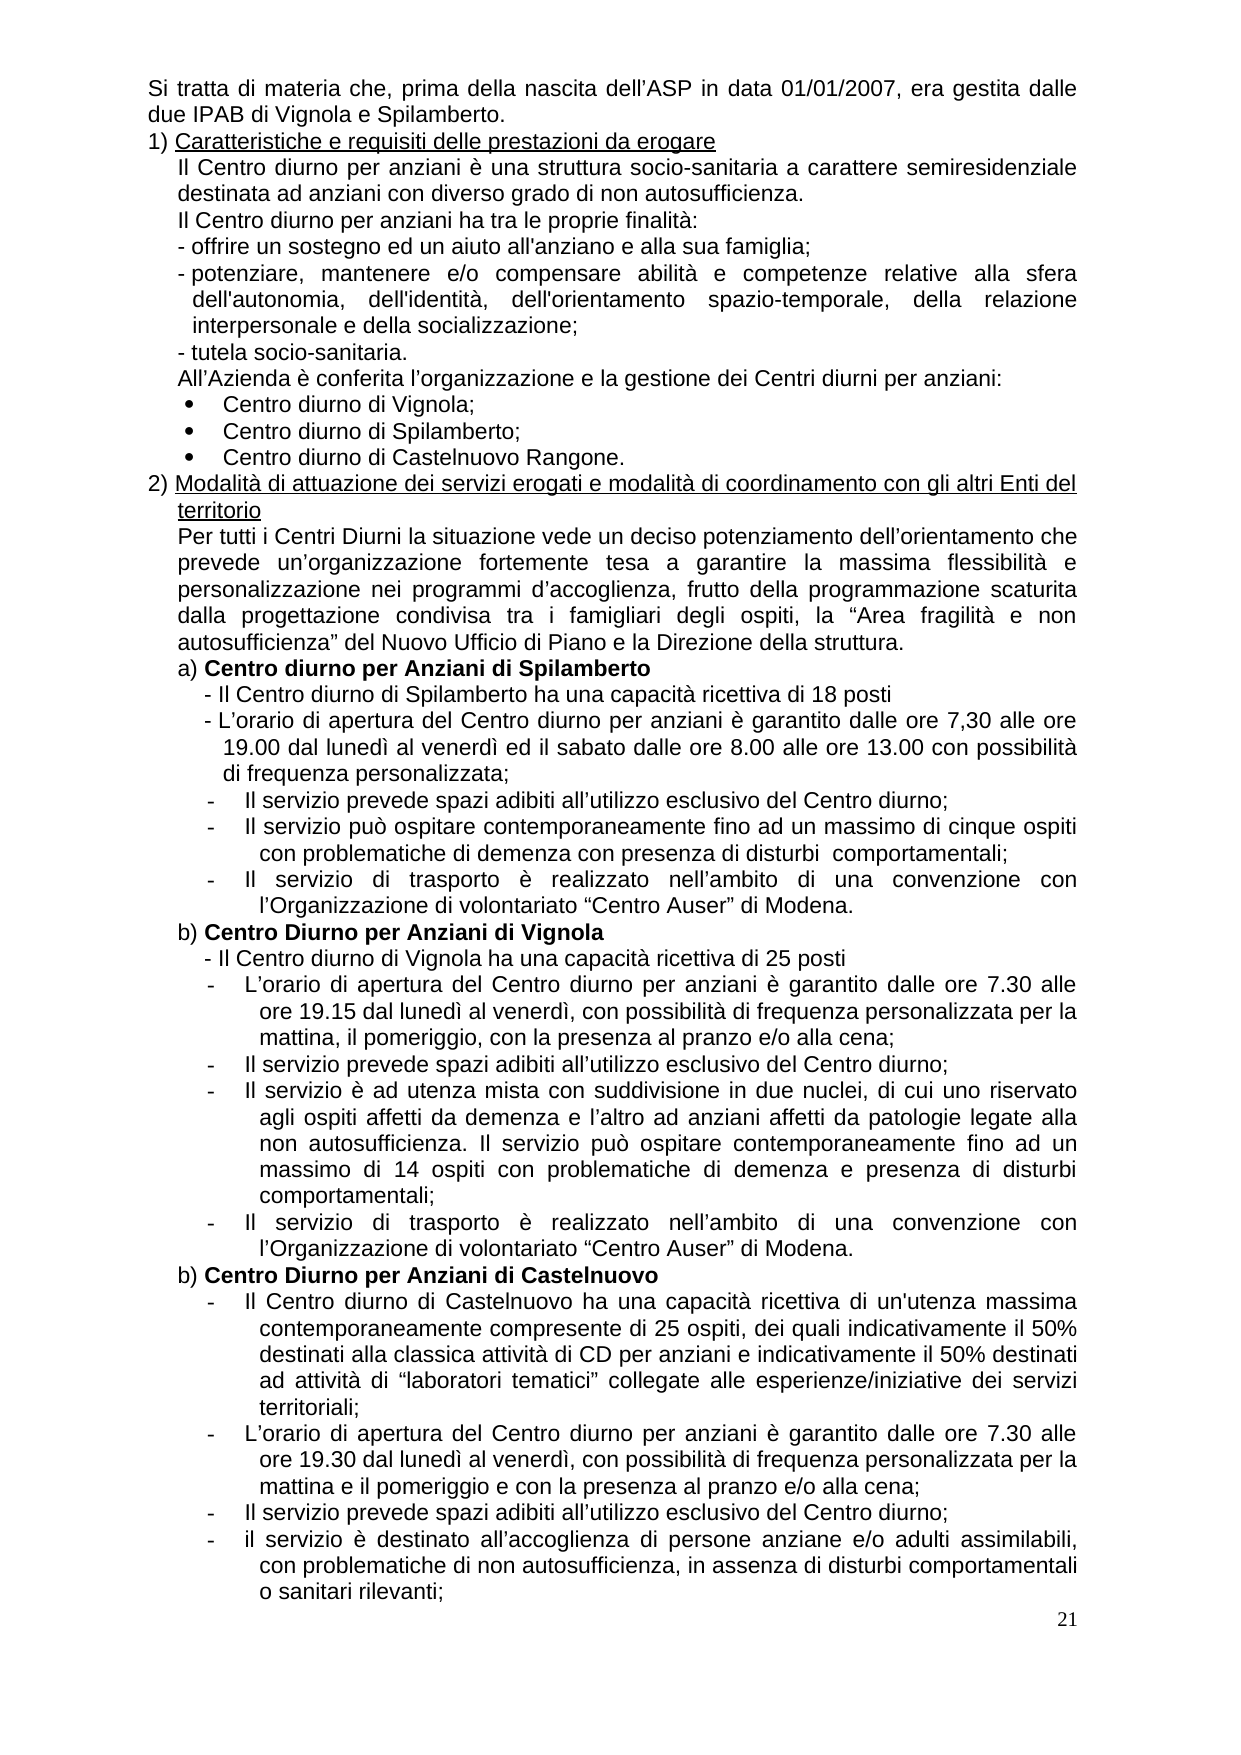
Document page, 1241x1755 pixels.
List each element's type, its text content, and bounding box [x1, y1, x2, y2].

text - tutela socio-sanitaria. [177, 338, 1078, 365]
text - offrire un sostegno ed un aiuto all'anziano e alla sua famiglia; [177, 233, 1078, 259]
list Il servizio può ospitare contemporaneamente fino ad un massimo di cinque ospiti con problematiche di demenza con presenza di disturbi comportamentali; [207, 813, 1078, 866]
text All’Azienda è conferita l’organizzazione e la gestione dei Centri diurni per anziani: [177, 365, 1078, 391]
text - Il Centro diurno di Spilamberto ha una capacità ricettiva di 18 posti [148, 681, 1078, 707]
text - L’orario di apertura del Centro diurno per anziani è garantito dalle ore 7,30 alle ore 19.00 dal lunedì al venerdì ed il sabato dalle ore 8.00 alle ore 13.00 con possibilità di frequenza personalizzata; [204, 707, 1078, 787]
text b) Centro Diurno per Anziani di Vignola [177, 919, 1078, 945]
text b) Centro Diurno per Anziani di Castelnuovo [177, 1262, 1078, 1288]
text 2) Modalità di attuazione dei servizi erogati e modalità di coordinamento con gli altri Enti del territorio [148, 470, 1078, 523]
list Il servizio di trasporto è realizzato nell’ambito di una convenzione con l’Organizzazione di volontariato “Centro Auser” di Modena. [207, 866, 1078, 919]
text 1) Caratteristiche e requisiti delle prestazioni da erogare [148, 128, 1078, 154]
list Il Centro diurno di Castelnuovo ha una capacità ricettiva di un'utenza massima contemporaneamente compresente di 25 ospiti, dei quali indicativamente il 50% destinati alla classica attività di CD per anziani e indicativamente il 50% destinati ad attività di “laboratori tematici” collegate alle esperienze/iniziative dei servizi territoriali; [207, 1288, 1078, 1420]
text Si tratta di materia che, prima della nascita dell’ASP in data 01/01/2007, era gestita dalle due IPAB di Vignola e Spilamberto. [148, 75, 1078, 128]
list L’orario di apertura del Centro diurno per anziani è garantito dalle ore 7.30 alle ore 19.15 dal lunedì al venerdì, con possibilità di frequenza personalizzata per la mattina, il pomeriggio, con la presenza al pranzo e/o alla cena; [207, 971, 1078, 1051]
list Centro diurno di Vignola; [185, 391, 1078, 418]
text - Il Centro diurno di Vignola ha una capacità ricettiva di 25 posti [148, 945, 1078, 971]
list Il servizio prevede spazi adibiti all’utilizzo esclusivo del Centro diurno; [207, 1499, 1078, 1526]
list L’orario di apertura del Centro diurno per anziani è garantito dalle ore 7.30 alle ore 19.30 dal lunedì al venerdì, con possibilità di frequenza personalizzata per la mattina e il pomeriggio e con la presenza al pranzo e/o alla cena; [207, 1420, 1078, 1499]
text a) Centro diurno per Anziani di Spilamberto [148, 655, 1078, 681]
text - potenziare, mantenere e/o compensare abilità e competenze relative alla sfera dell'autonomia, dell'identità, dell'orientamento spazio-temporale, della relazione interpersonale e della socializzazione; [177, 259, 1078, 338]
list Centro diurno di Spilamberto; [185, 418, 1078, 444]
list Il servizio di trasporto è realizzato nell’ambito di una convenzione con l’Organizzazione di volontariato “Centro Auser” di Modena. [207, 1209, 1078, 1262]
text Per tutti i Centri Diurni la situazione vede un deciso potenziamento dell’orientamento che prevede un’organizzazione fortemente tesa a garantire la massima flessibilità e personalizzazione nei programmi d’accoglienza, frutto della programmazione scaturita dalla progettazione condivisa tra i famigliari degli ospiti, la “Area fragilità e non autosufficienza” del Nuovo Ufficio di Piano e la Direzione della struttura. [177, 523, 1078, 655]
list Il servizio è ad utenza mista con suddivisione in due nuclei, di cui uno riservato agli ospiti affetti da demenza e l’altro ad anziani affetti da patologie legate alla non autosufficienza. Il servizio può ospitare contemporaneamente fino ad un massimo di 14 ospiti con problematiche di demenza e presenza di disturbi comportamentali; [207, 1077, 1078, 1209]
text Il Centro diurno per anziani è una struttura socio-sanitaria a carattere semiresidenziale destinata ad anziani con diverso grado di non autosufficienza. [177, 154, 1078, 207]
list il servizio è destinato all’accoglienza di persone anziane e/o adulti assimilabili, con problematiche di non autosufficienza, in assenza di disturbi comportamentali o sanitari rilevanti; [207, 1526, 1078, 1605]
list Centro diurno di Castelnuovo Rangone. [185, 444, 1078, 470]
text Il Centro diurno per anziani ha tra le proprie finalità: [177, 207, 1078, 233]
list Il servizio prevede spazi adibiti all’utilizzo esclusivo del Centro diurno; [207, 787, 1078, 813]
list Il servizio prevede spazi adibiti all’utilizzo esclusivo del Centro diurno; [207, 1051, 1078, 1077]
